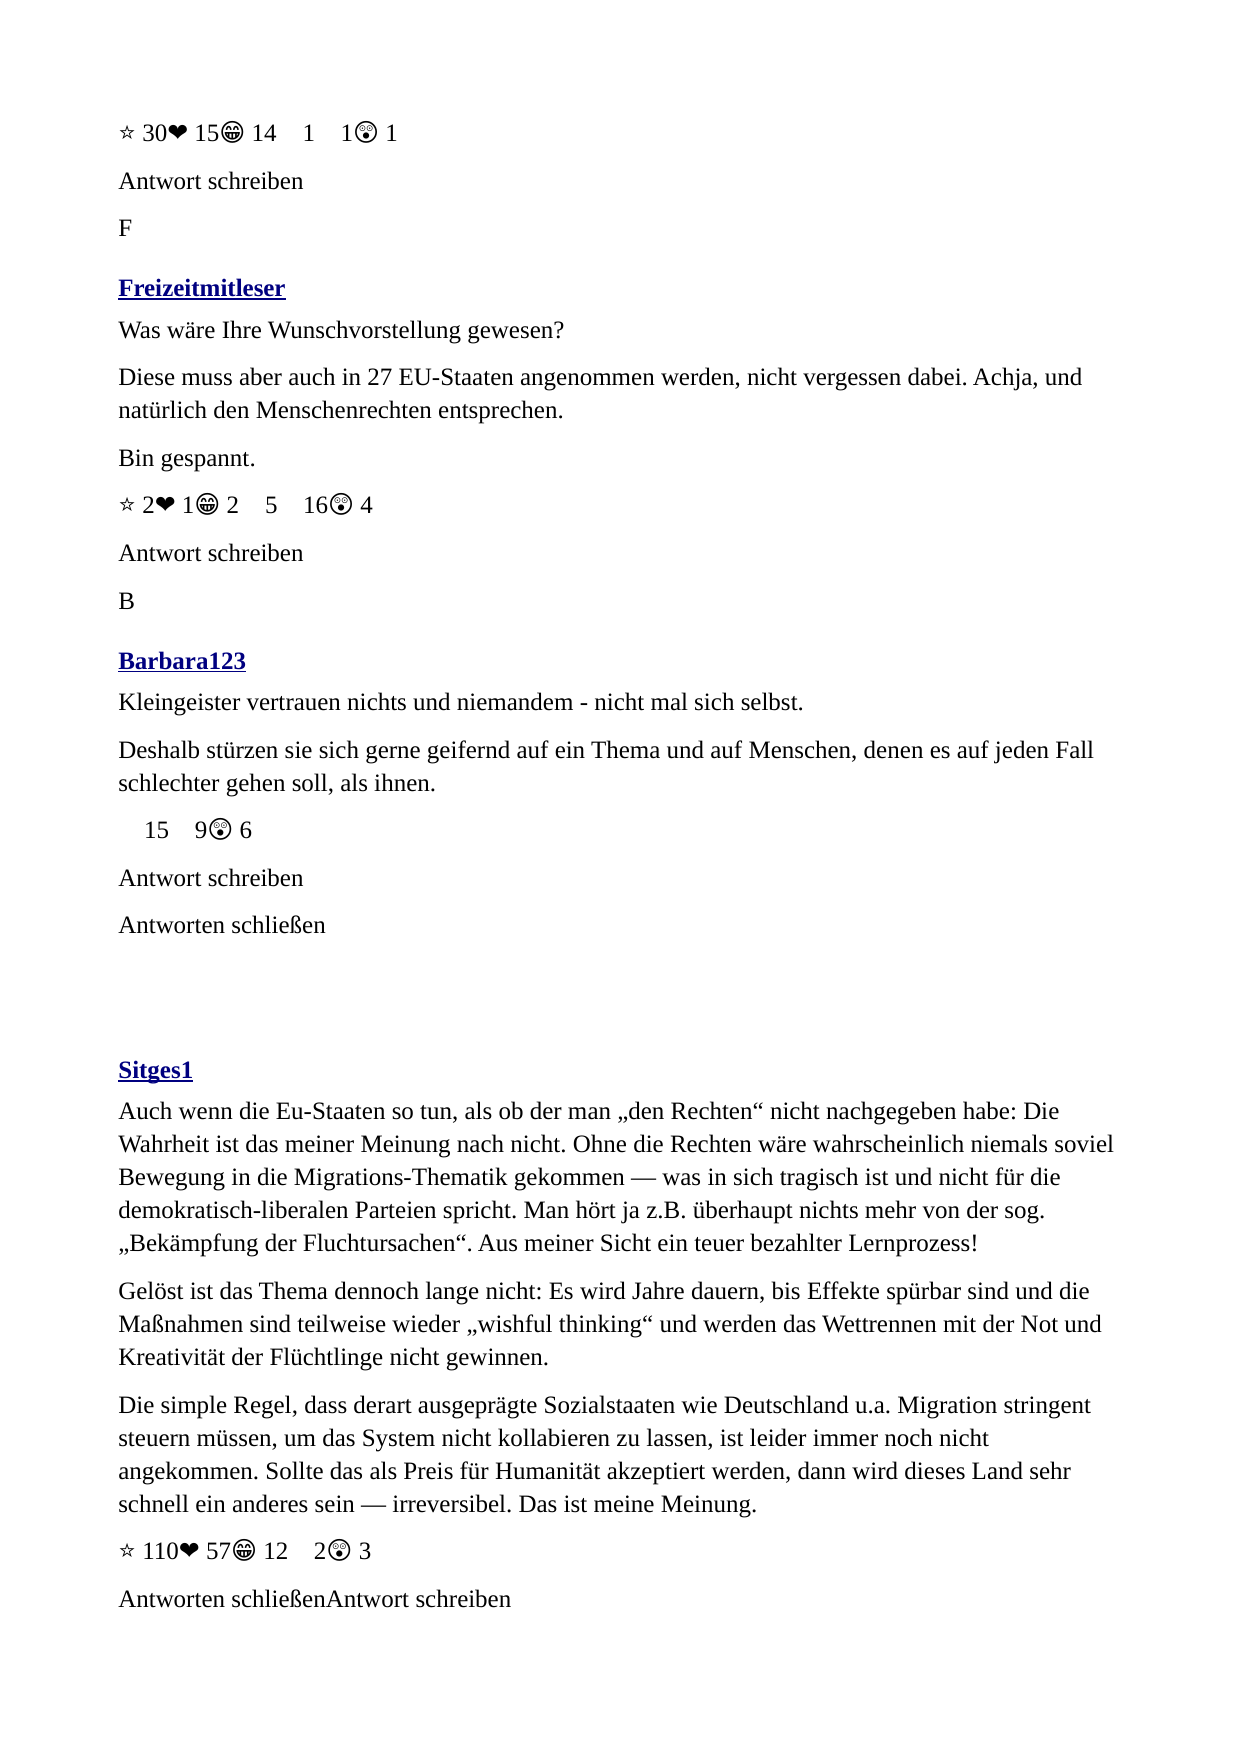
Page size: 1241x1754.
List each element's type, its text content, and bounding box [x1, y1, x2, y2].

subtitle Freizeitmitleser [118, 273, 1122, 302]
subtitle Barbara123 [118, 646, 1122, 674]
text Antwort schreiben [118, 538, 1122, 567]
subtitle Sitges1 [118, 1055, 1122, 1084]
text ⭐️ 2❤️ 1😁 2🙁 5🤨 16😲 4 [118, 491, 1122, 519]
text Kleingeister vertrauen nichts und niemandem - nicht mal sich selbst. [118, 687, 1122, 716]
text B [118, 586, 1122, 614]
text F [118, 213, 1122, 242]
text Diese muss aber auch in 27 EU-Staaten angenommen werden, nicht vergessen dabei. Achja, und natürlich den Menschenrechten entsprechen. [118, 362, 1122, 424]
text Antworten schließenAntwort schreiben [118, 1584, 1122, 1613]
text Bin gespannt. [118, 443, 1122, 472]
text ⭐️ 110❤️ 57😁 12🙁 2😲 3 [118, 1536, 1122, 1565]
text Was wäre Ihre Wunschvorstellung gewesen? [118, 315, 1122, 343]
text Deshalb stürzen sie sich gerne geifernd auf ein Thema und auf Menschen, denen es auf jeden Fall schlechter gehen soll, als ihnen. [118, 735, 1122, 796]
text Die simple Regel, dass derart ausgeprägte Sozialstaaten wie Deutschland u.a. Migration stringent steuern müssen, um das System nicht kollabieren zu lassen, ist leider immer noch nicht angekommen. Sollte das als Preis für Humanität akzeptiert werden, dann wird dieses Land sehr schnell ein anderes sein — irreversibel. Das ist meine Meinung. [118, 1390, 1122, 1517]
text ⭐️ 30❤️ 15😁 14🙁 1🤨 1😲 1 [118, 118, 1122, 147]
text Gelöst ist das Thema dennoch lange nicht: Es wird Jahre dauern, bis Effekte spürbar sind und die Maßnahmen sind teilweise wieder „wishful thinking“ und werden das Wettrennen mit der Not und Kreativität der Flüchtlinge nicht gewinnen. [118, 1276, 1122, 1371]
text Antwort schreiben [118, 166, 1122, 194]
text 🙁 15🤨 9😲 6 [118, 815, 1122, 844]
text Antwort schreiben [118, 863, 1122, 892]
text Antworten schließen [118, 911, 1122, 939]
text Auch wenn die Eu-Staaten so tun, als ob der man „den Rechten“ nicht nachgegeben habe: Die Wahrheit ist das meiner Meinung nach nicht. Ohne die Rechten wäre wahrscheinlich niemals soviel Bewegung in die Migrations-Thematik gekommen — was in sich tragisch ist und nicht für die demokratisch-liberalen Parteien spricht. Man hört ja z.B. überhaupt nichts mehr von der sog. „Bekämpfung der Fluchtursachen“. Aus meiner Sicht ein teuer bezahlter Lernprozess! [118, 1096, 1122, 1257]
